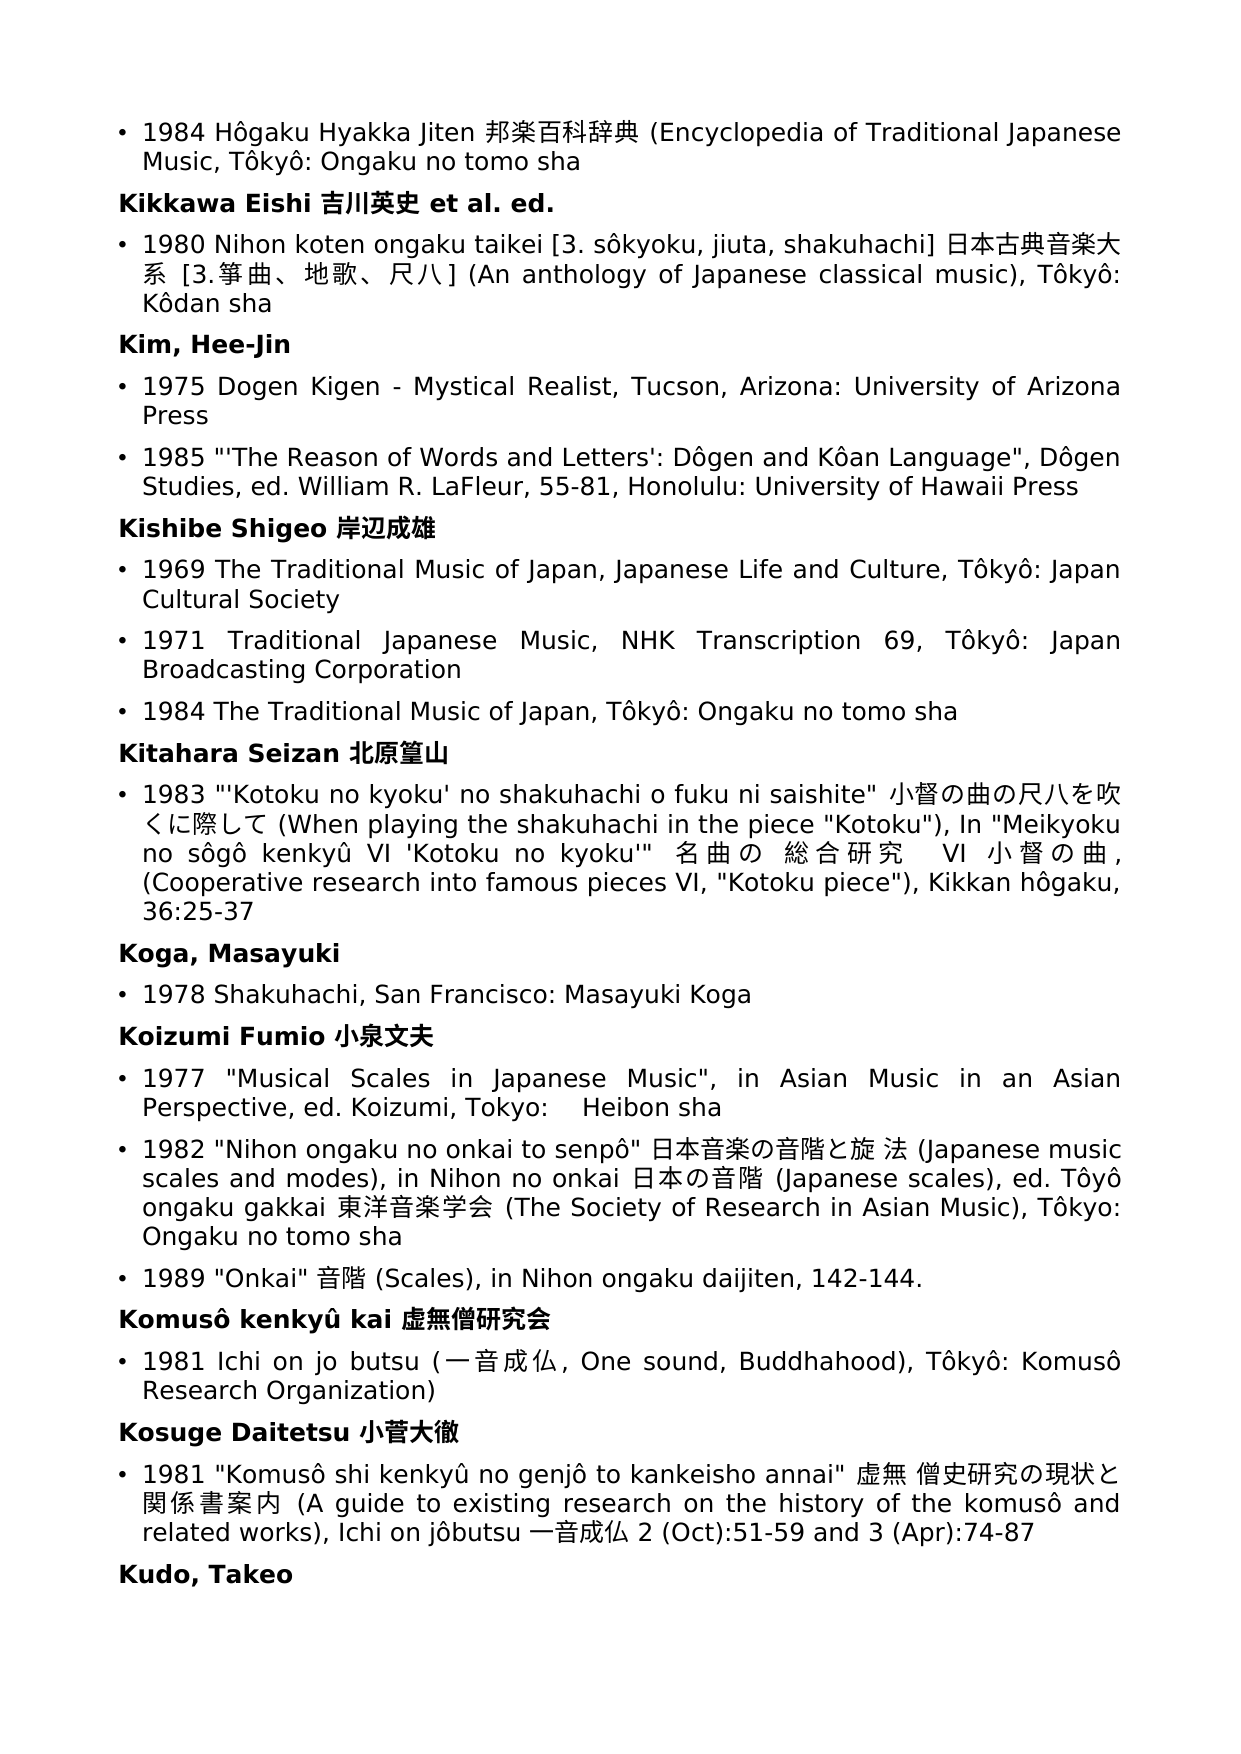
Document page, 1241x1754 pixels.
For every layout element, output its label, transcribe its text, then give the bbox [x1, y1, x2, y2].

text Koga, Masayuki [118, 939, 1122, 968]
list 1981 Ichi on jo butsu (一音成仏, One sound, Buddhahood), Tôkyô: Komusô Research Organization) [118, 1347, 1122, 1406]
list 1977 "Musical Scales in Japanese Music", in Asian Music in an Asian Perspective, ed. Koizumi, Tokyo: Heibon sha [118, 1064, 1122, 1122]
list 1971 Traditional Japanese Music, NHK Transcription 69, Tôkyô: Japan Broadcasting Corporation [118, 626, 1122, 685]
list 1975 Dogen Kigen - Mystical Realist, Tucson, Arizona: University of Arizona Press [118, 372, 1122, 431]
list 1982 "Nihon ongaku no onkai to senpô" 日本音楽の音階と旋 法 (Japanese music scales and modes), in Nihon no onkai 日本の音階 (Japanese scales), ed. Tôyô ongaku gakkai 東洋音楽学会 (The Society of Research in Asian Music), Tôkyo: Ongaku no tomo sha [118, 1135, 1122, 1251]
text Koizumi Fumio 小泉文夫 [118, 1022, 1122, 1051]
text Kudo, Takeo [118, 1560, 1122, 1589]
text Kitahara Seizan 北原篁山 [118, 739, 1122, 768]
list 1969 The Traditional Music of Japan, Japanese Life and Culture, Tôkyô: Japan Cultural Society [118, 556, 1122, 614]
text Kosuge Daitetsu 小菅大徹 [118, 1418, 1122, 1447]
list 1983 "'Kotoku no kyoku' no shakuhachi o fuku ni saishite" 小督の曲の尺八を吹くに際して (When playing the shakuhachi in the piece "Kotoku"), In "Meikyoku no sôgô kenkyû VI 'Kotoku no kyoku'" 名曲の 総合研究 VI 小督の曲, (Cooperative research into famous pieces VI, "Kotoku piece"), Kikkan hôgaku, 36:25-37 [118, 781, 1122, 926]
list 1981 "Komusô shi kenkyû no genjô to kankeisho annai" 虚無 僧史研究の現状と関係書案内 (A guide to existing research on the history of the komusô and related works), Ichi on jôbutsu 一音成仏 2 (Oct):51-59 and 3 (Apr):74-87 [118, 1460, 1122, 1547]
list 1984 Hôgaku Hyakka Jiten 邦楽百科辞典 (Encyclopedia of Traditional Japanese Music, Tôkyô: Ongaku no tomo sha [118, 118, 1122, 176]
list 1985 "'The Reason of Words and Letters': Dôgen and Kôan Language", Dôgen Studies, ed. William R. LaFleur, 55-81, Honolulu: University of Hawaii Press [118, 443, 1122, 501]
list 1980 Nihon koten ongaku taikei [3. sôkyoku, jiuta, shakuhachi] 日本古典音楽大系 [3.箏曲、地歌、尺八] (An anthology of Japanese classical music), Tôkyô: Kôdan sha [118, 231, 1122, 318]
text Kim, Hee-Jin [118, 331, 1122, 360]
list 1989 "Onkai" 音階 (Scales), in Nihon ongaku daijiten, 142-144. [118, 1264, 1122, 1293]
text Komusô kenkyû kai 虚無僧研究会 [118, 1306, 1122, 1335]
list 1984 The Traditional Music of Japan, Tôkyô: Ongaku no tomo sha [118, 697, 1122, 726]
text Kishibe Shigeo 岸辺成雄 [118, 514, 1122, 543]
text Kikkawa Eishi 吉川英史 et al. ed. [118, 189, 1122, 218]
list 1978 Shakuhachi, San Francisco: Masayuki Koga [118, 981, 1122, 1010]
